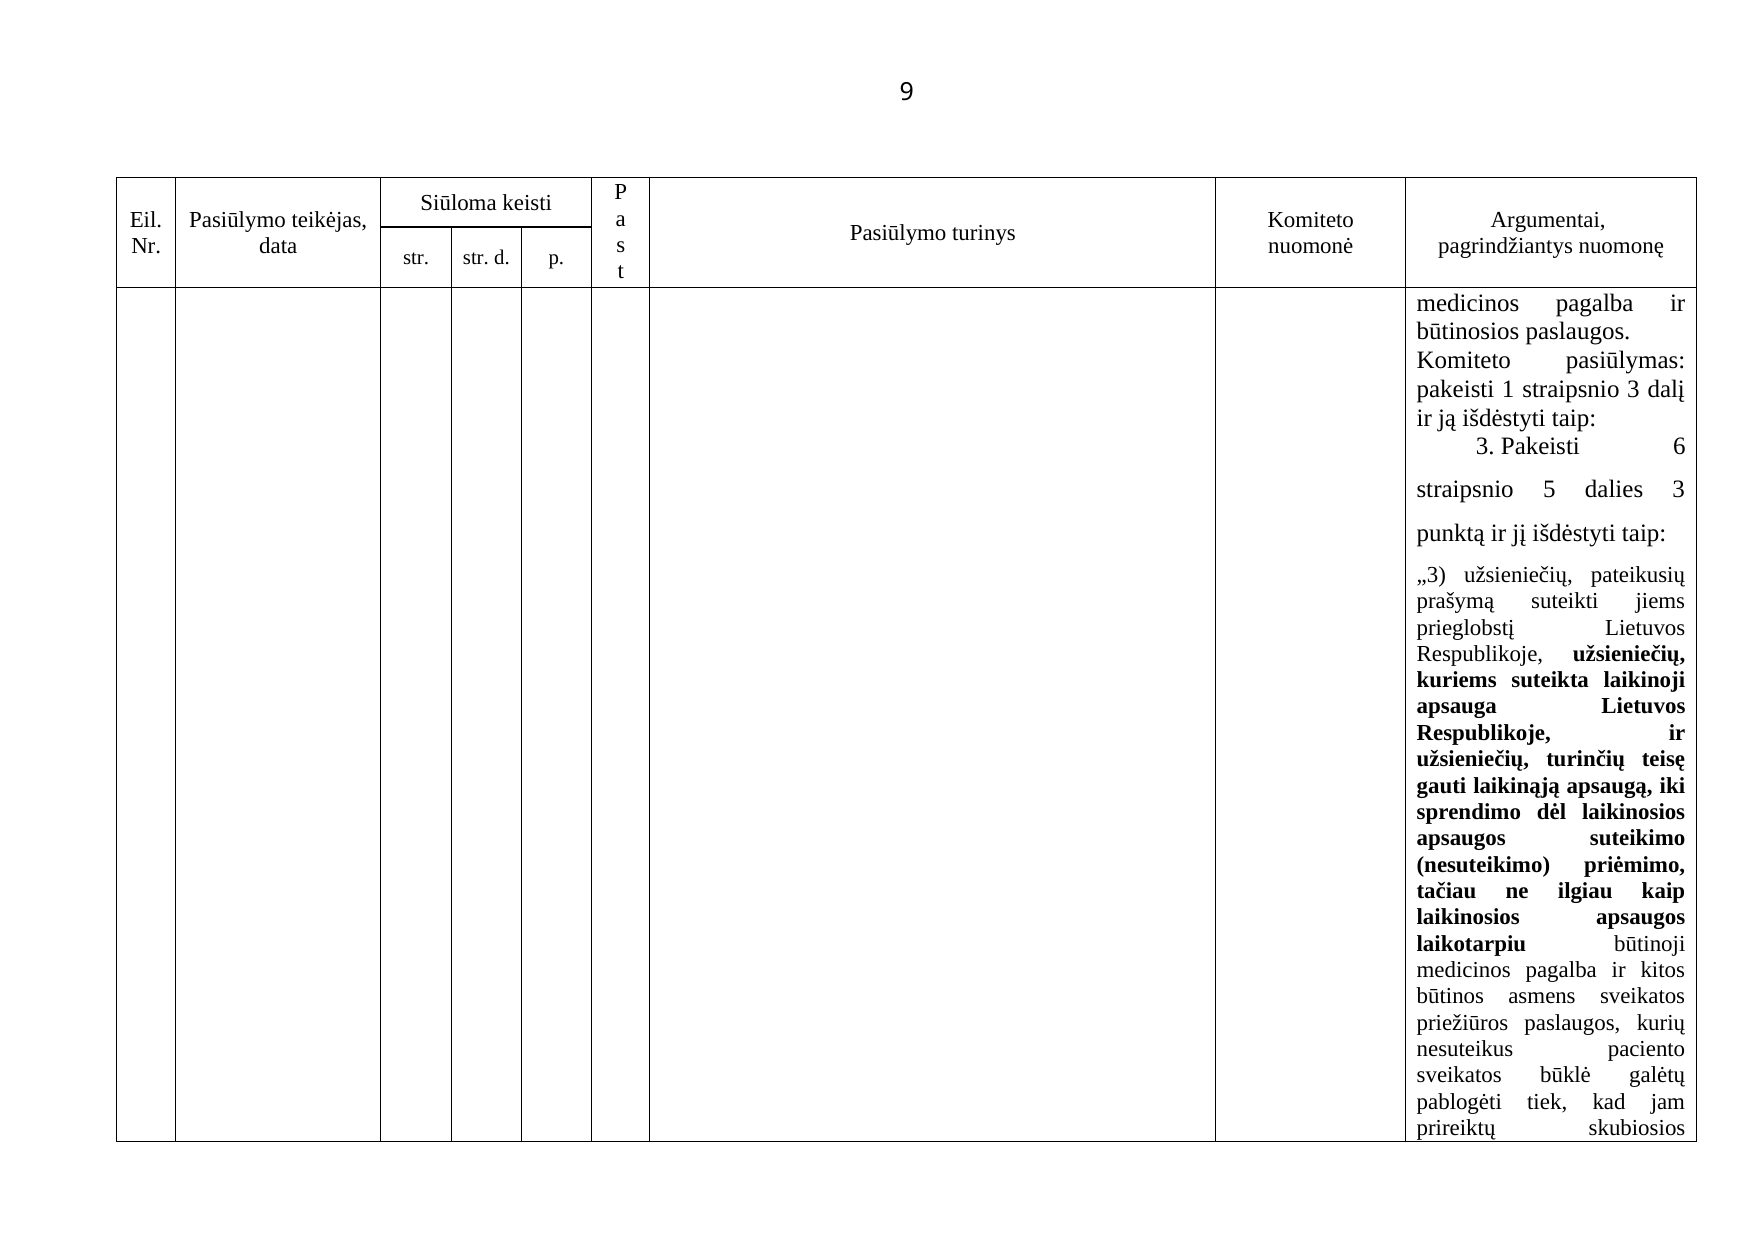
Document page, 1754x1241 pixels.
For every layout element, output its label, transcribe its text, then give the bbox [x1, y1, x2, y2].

table_cell p. [522, 228, 591, 287]
table_header Komiteto nuomonė [1216, 178, 1405, 287]
table_cell [650, 288, 1215, 1141]
table_cell [522, 288, 591, 1141]
table_cell [176, 288, 380, 1141]
table_cell [117, 288, 175, 1141]
table_header Siūloma keisti [381, 178, 591, 226]
table_cell [452, 288, 521, 1141]
table_header Eil. Nr. [117, 178, 175, 287]
table_header Pastabos [592, 178, 649, 287]
table_cell [381, 288, 451, 1141]
table_cell str. [381, 228, 451, 287]
table_header Pasiūlymo turinys [650, 178, 1215, 287]
table_cell str. d. [452, 228, 521, 287]
table_header Pasiūlymo teikėjas, data [176, 178, 380, 287]
table_cell medicinos pagalba ir būtinosios paslaugos. Komiteto pasiūlymas: pakeisti 1 straipsnio 3 dalį ir ją išdėstyti taip: 3. Pakeisti 6 straipsnio 5 dalies 3 punktą ir jį išdėstyti taip: „3) užsieniečių, pateikusių prašymą suteikti jiems prieglobstį Lietuvos Respublikoje, užsieniečių, kuriems suteikta laikinoji apsauga Lietuvos Respublikoje, ir užsieniečių, turinčių teisę gauti laikinąją apsaugą, iki sprendimo dėl laikinosios apsaugos suteikimo (nesuteikimo) priėmimo, tačiau ne ilgiau kaip laikinosios apsaugos laikotarpiu būtinoji medicinos pagalba ir kitos būtinos asmens sveikatos priežiūros paslaugos, kurių nesuteikus paciento sveikatos būklė galėtų pablogėti tiek, kad jam prireiktų skubiosios [1406, 288, 1696, 1141]
table_cell [1216, 288, 1405, 1141]
table_cell [592, 288, 649, 1141]
table_header Argumentai, pagrindžiantys nuomonę [1406, 178, 1696, 287]
